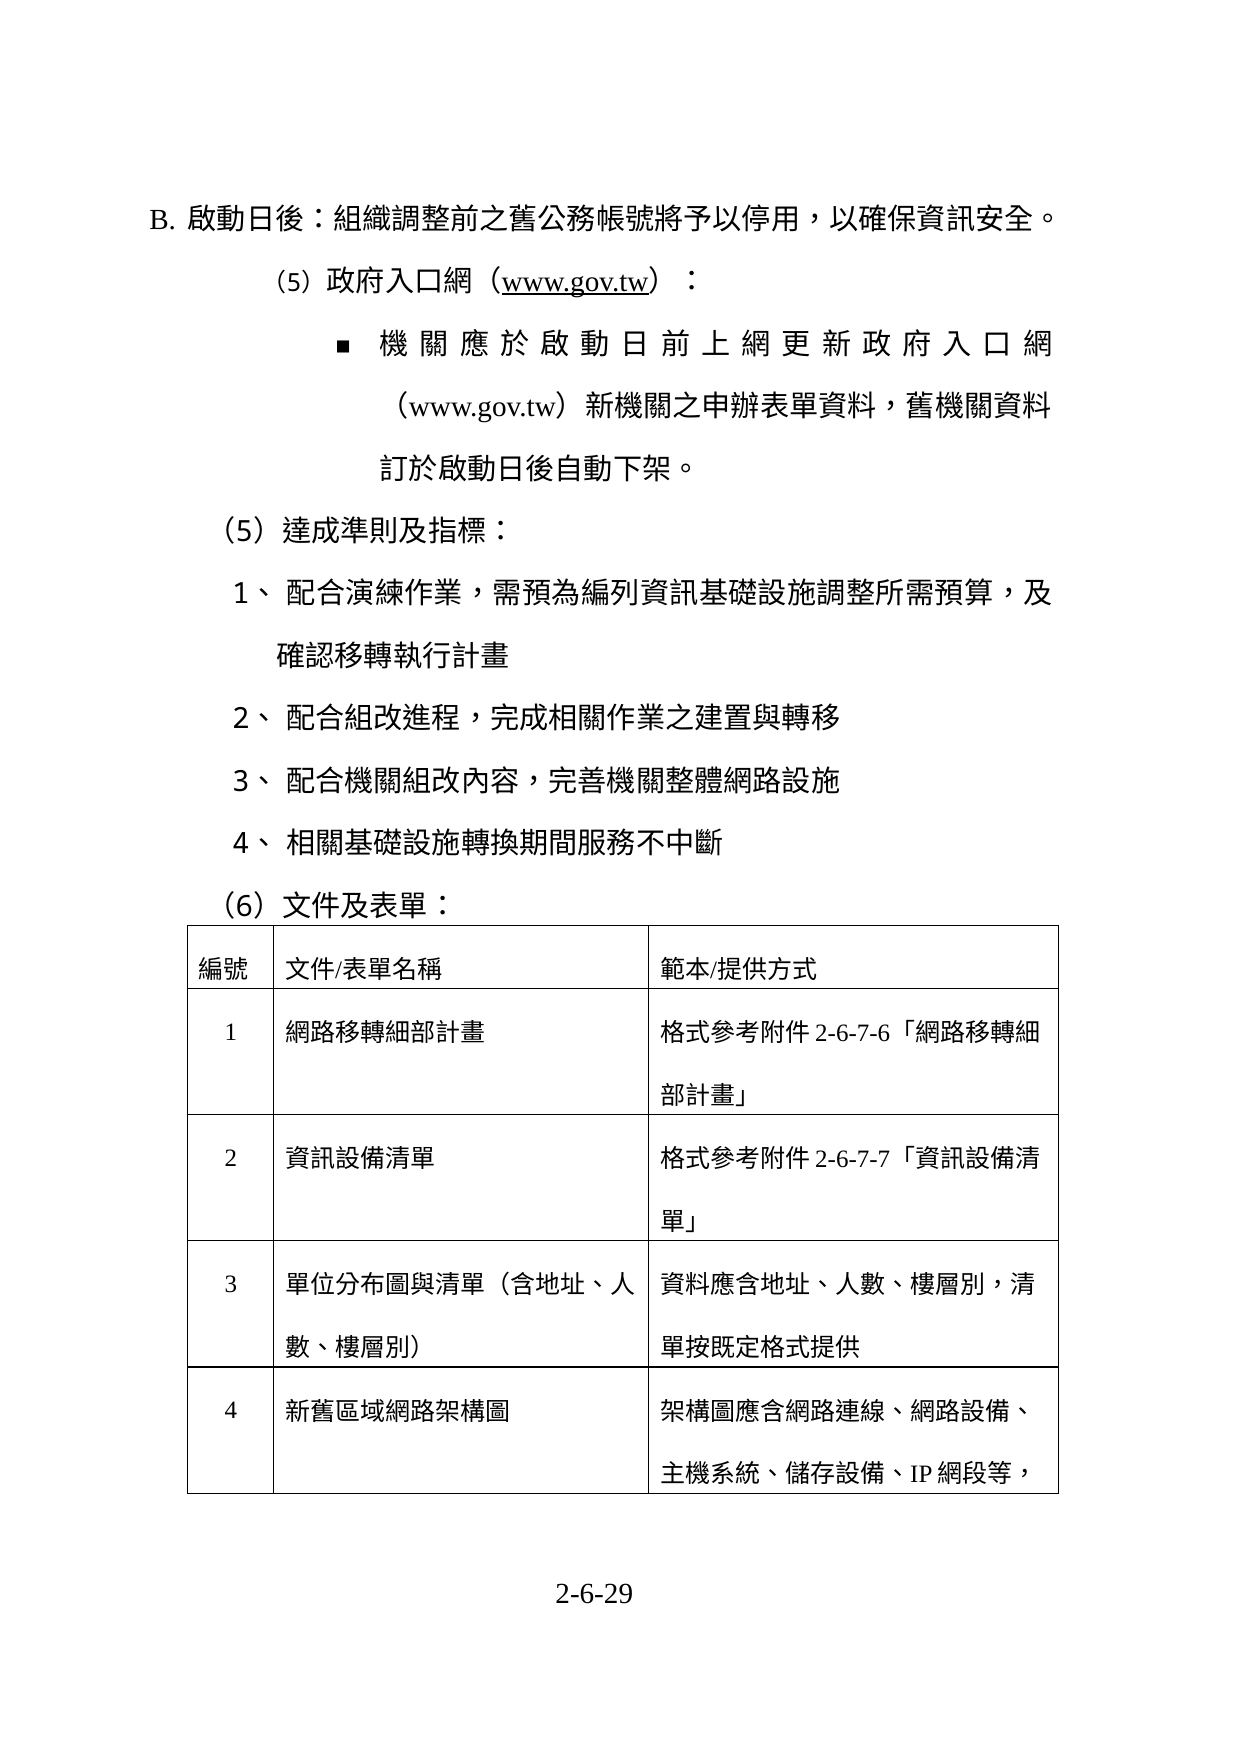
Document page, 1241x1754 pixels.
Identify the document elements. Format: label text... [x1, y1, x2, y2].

table_cell 2 [188, 1115, 273, 1240]
table_header 編號 [188, 926, 273, 988]
list 配合機關組改內容，完善機關整體網路設施 [232, 737, 1053, 800]
table_cell 3 [188, 1241, 273, 1366]
table_cell 資訊設備清單 [274, 1115, 648, 1240]
list 政府入口網（www.gov.tw）： [261, 237, 1053, 300]
list 機關應於啟動日前上網更新政府入口網（www.gov.tw）新機關之申辦表單資料，舊機關資料訂於啟動日後自動下架。 [335, 300, 1053, 487]
list 相關基礎設施轉換期間服務不中斷 [232, 800, 1053, 862]
table_cell 1 [188, 989, 273, 1114]
table_cell 新舊區域網路架構圖 [274, 1368, 648, 1492]
list 配合組改進程，完成相關作業之建置與轉移 [232, 675, 1053, 737]
table_cell 4 [188, 1368, 273, 1492]
table_cell 格式參考附件2-6-7-6「網路移轉細部計畫」 [649, 989, 1058, 1114]
table_cell 架構圖應含網路連線、網路設備、主機系統、儲存設備、IP網段等， [649, 1368, 1058, 1492]
list 配合演練作業，需預為編列資訊基礎設施調整所需預算，及確認移轉執行計畫 [232, 550, 1053, 675]
table_cell 網路移轉細部計畫 [274, 989, 648, 1114]
table_cell 資料應含地址、人數、樓層別，清單按既定格式提供 [649, 1241, 1058, 1366]
list 啟動日後：組織調整前之舊公務帳號將予以停用，以確保資訊安全。 [149, 175, 1053, 237]
list 達成準則及指標： [206, 487, 1053, 550]
table_header 範本/提供方式 [649, 926, 1058, 988]
table_cell 格式參考附件2-6-7-7「資訊設備清單」 [649, 1115, 1058, 1240]
table_cell 單位分布圖與清單（含地址、人數、樓層別） [274, 1241, 648, 1366]
list 文件及表單： [206, 862, 1053, 925]
table_header 文件/表單名稱 [274, 926, 648, 988]
